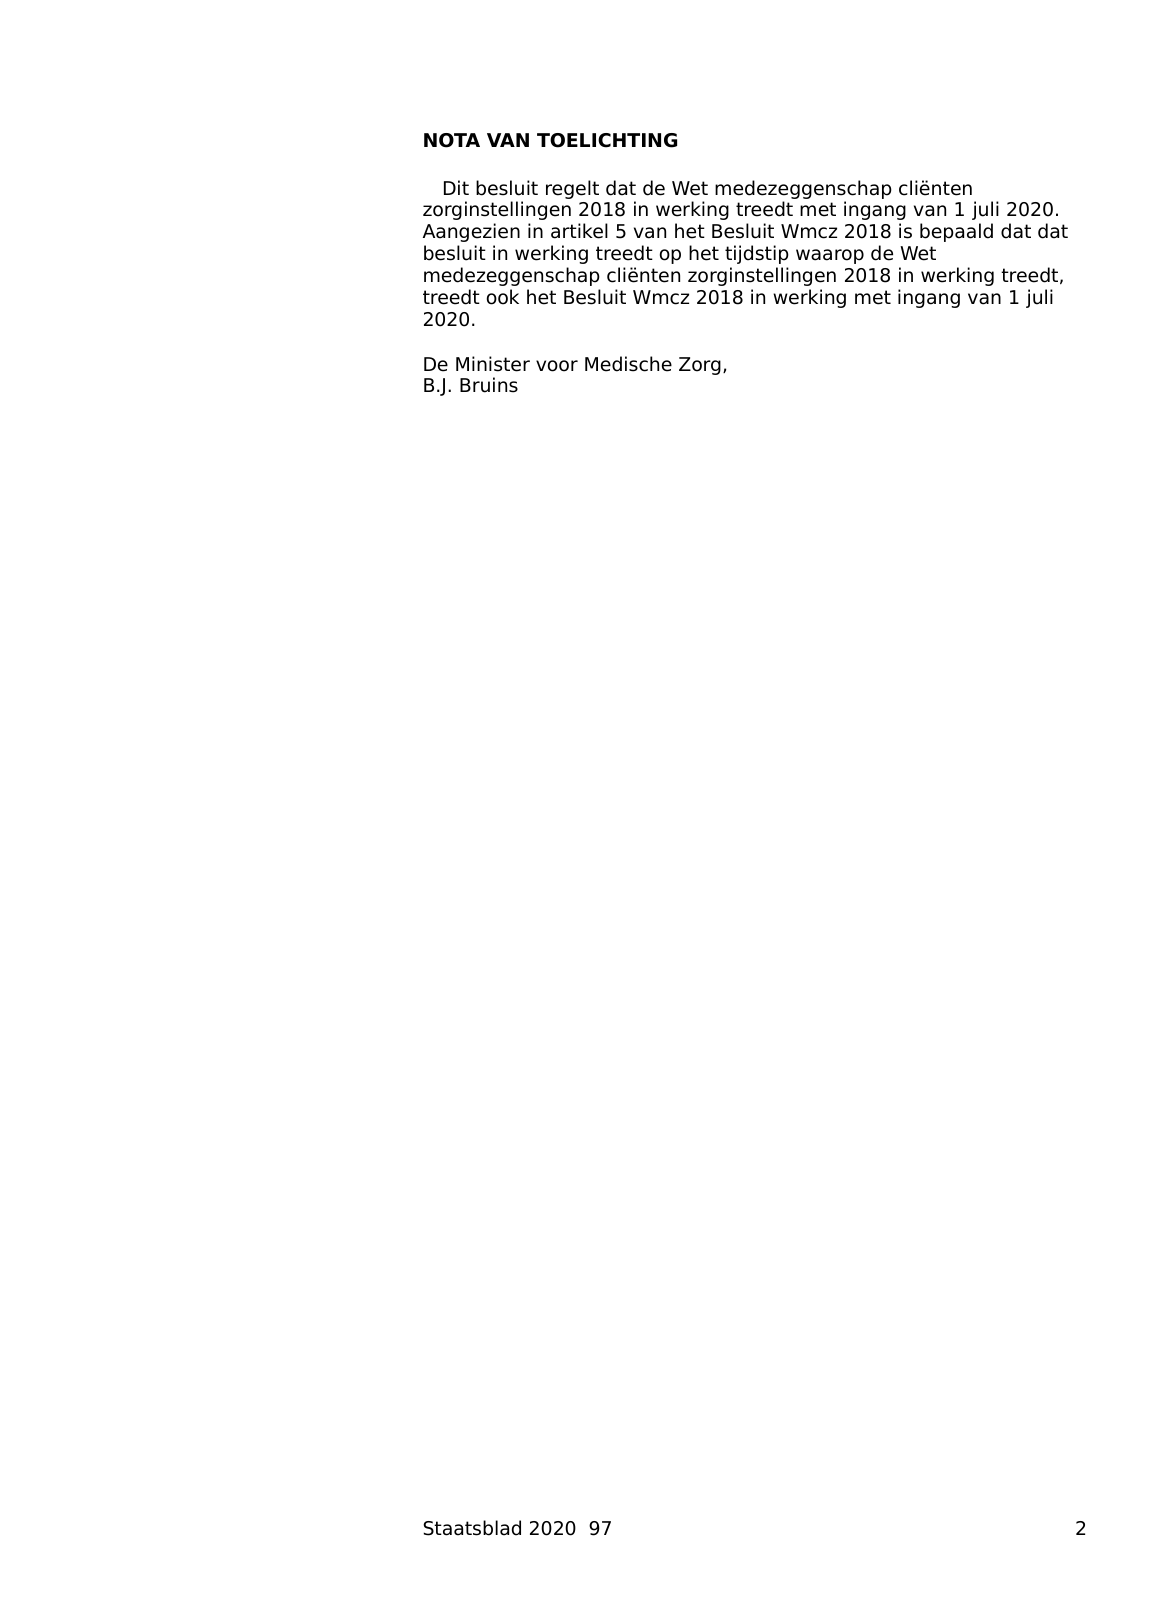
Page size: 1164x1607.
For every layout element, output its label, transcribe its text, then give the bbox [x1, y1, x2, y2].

text De Minister voor Medische Zorg, B.J. Bruins [422, 353, 1087, 397]
subtitle NOTA VAN TOELICHTING [422, 130, 1087, 152]
text Dit besluit regelt dat de Wet medezeggenschap cliënten zorginstellingen 2018 in werking treedt met ingang van 1 juli 2020. Aangezien in artikel 5 van het Besluit Wmcz 2018 is bepaald dat dat besluit in werking treedt op het tijdstip waarop de Wet medezeggenschap cliënten zorginstellingen 2018 in werking treedt, treedt ook het Besluit Wmcz 2018 in werking met ingang van 1 juli 2020. [422, 177, 1087, 331]
